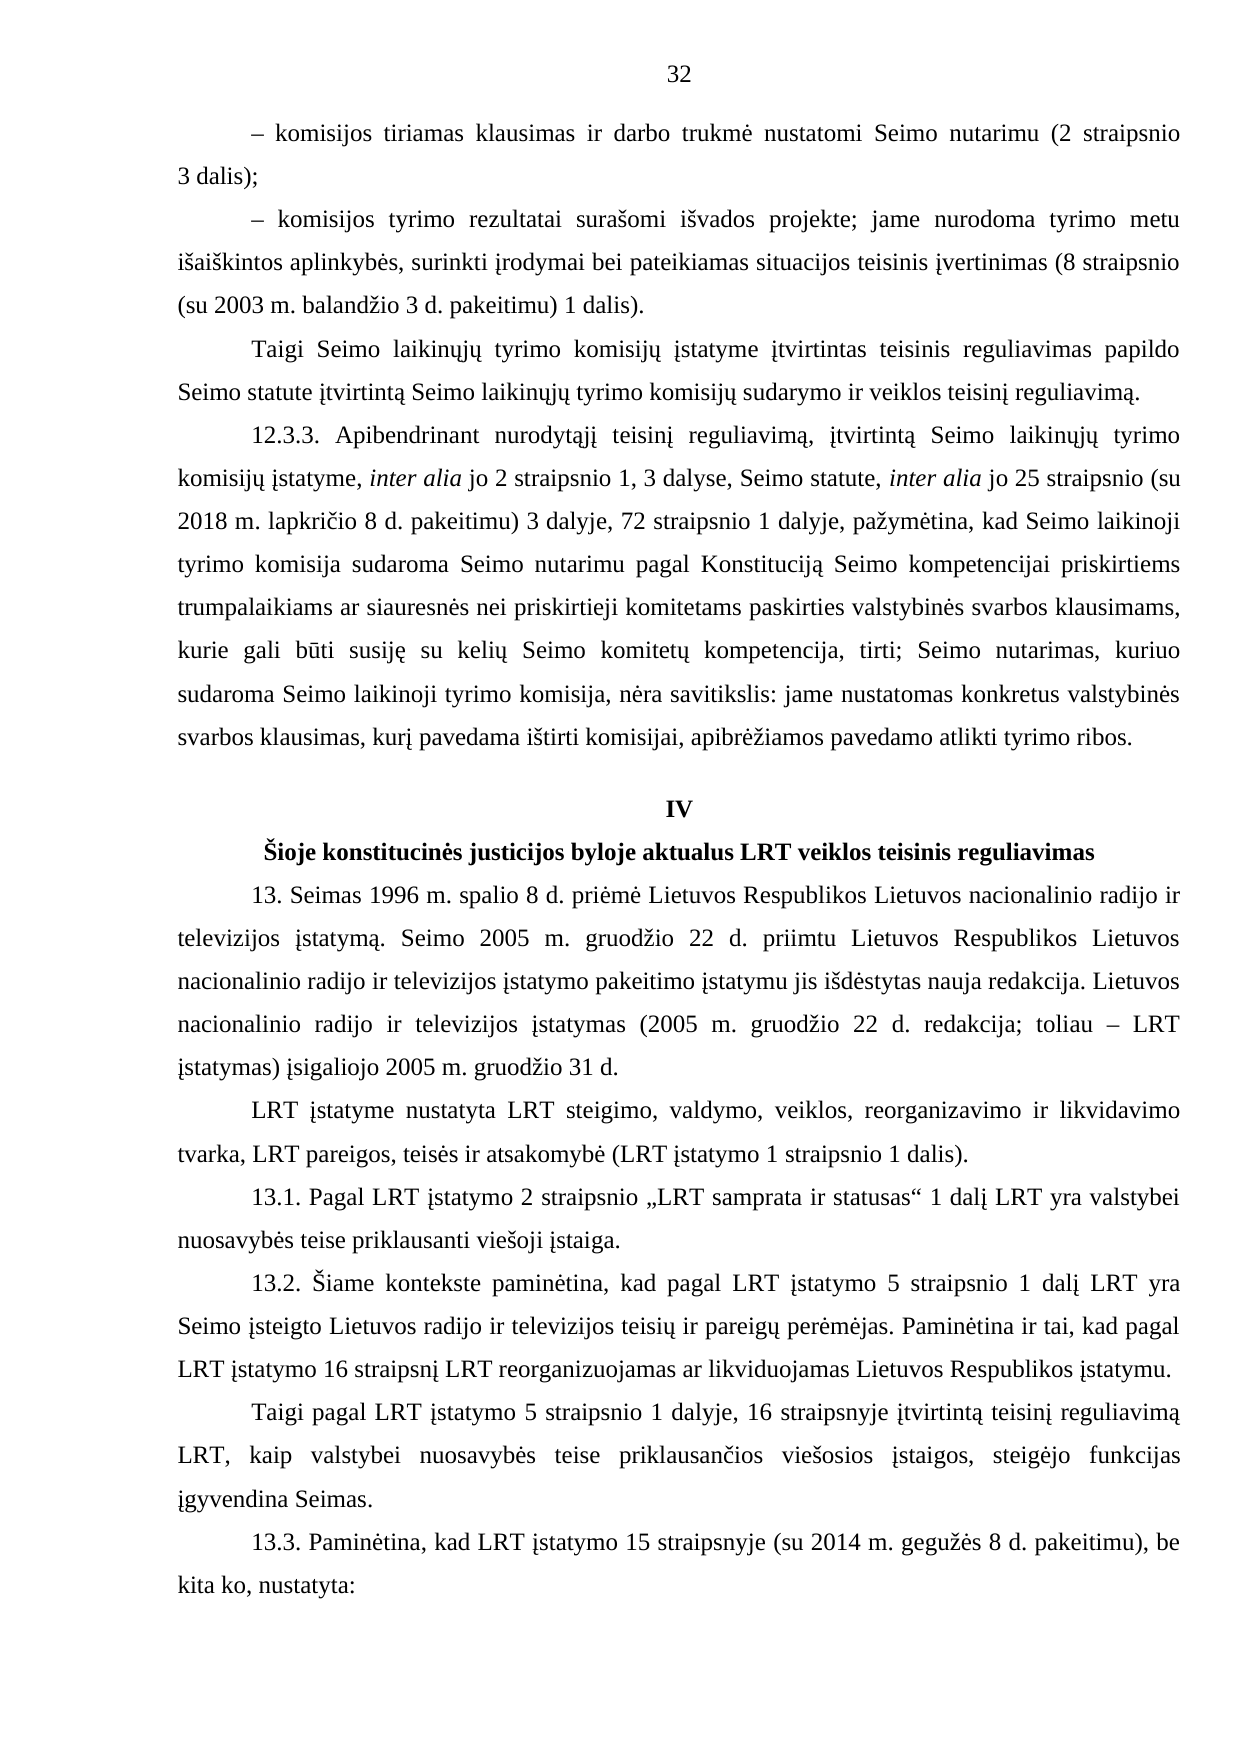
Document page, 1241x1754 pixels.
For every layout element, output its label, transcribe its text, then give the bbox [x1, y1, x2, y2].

text 13.1. Pagal LRT įstatymo 2 straipsnio „LRT samprata ir statusas“ 1 dalį LRT yra valstybei nuosavybės teise priklausanti viešoji įstaiga. [177, 1182, 1181, 1254]
text 13.2. Šiame kontekste paminėtina, kad pagal LRT įstatymo 5 straipsnio 1 dalį LRT yra Seimo įsteigto Lietuvos radijo ir televizijos teisių ir pareigų perėmėjas. Paminėtina ir tai, kad pagal LRT įstatymo 16 straipsnį LRT reorganizuojamas ar likviduojamas Lietuvos Respublikos įstatymu. [177, 1268, 1181, 1383]
text – komisijos tyrimo rezultatai surašomi išvados projekte; jame nurodoma tyrimo metu išaiškintos aplinkybės, surinkti įrodymai bei pateikiamas situacijos teisinis įvertinimas (8 straipsnio (su 2003 m. balandžio 3 d. pakeitimu) 1 dalis). [177, 204, 1181, 319]
text 12.3.3. Apibendrinant nurodytąjį teisinį reguliavimą, įtvirtintą Seimo laikinųjų tyrimo komisijų įstatyme, inter alia jo 2 straipsnio 1, 3 dalyse, Seimo statute, inter alia jo 25 straipsnio (su 2018 m. lapkričio 8 d. pakeitimu) 3 dalyje, 72 straipsnio 1 dalyje, pažymėtina, kad Seimo laikinoji tyrimo komisija sudaroma Seimo nutarimu pagal Konstituciją Seimo kompetencijai priskirtiems trumpalaikiams ar siauresnės nei priskirtieji komitetams paskirties valstybinės svarbos klausimams, kurie gali būti susiję su kelių Seimo komitetų kompetencija, tirti; Seimo nutarimas, kuriuo sudaroma Seimo laikinoji tyrimo komisija, nėra savitikslis: jame nustatomas konkretus valstybinės svarbos klausimas, kurį pavedama ištirti komisijai, apibrėžiamos pavedamo atlikti tyrimo ribos. [177, 420, 1181, 751]
text IV [177, 794, 1181, 822]
text Šioje konstitucinės justicijos byloje aktualus LRT veiklos teisinis reguliavimas [177, 837, 1181, 866]
text 13. Seimas 1996 m. spalio 8 d. priėmė Lietuvos Respublikos Lietuvos nacionalinio radijo ir televizijos įstatymą. Seimo 2005 m. gruodžio 22 d. priimtu Lietuvos Respublikos Lietuvos nacionalinio radijo ir televizijos įstatymo pakeitimo įstatymu jis išdėstytas nauja redakcija. Lietuvos nacionalinio radijo ir televizijos įstatymas (2005 m. gruodžio 22 d. redakcija; toliau – LRT įstatymas) įsigaliojo 2005 m. gruodžio 31 d. [177, 880, 1181, 1081]
text Taigi pagal LRT įstatymo 5 straipsnio 1 dalyje, 16 straipsnyje įtvirtintą teisinį reguliavimą LRT, kaip valstybei nuosavybės teise priklausančios viešosios įstaigos, steigėjo funkcijas įgyvendina Seimas. [177, 1397, 1181, 1512]
text Taigi Seimo laikinųjų tyrimo komisijų įstatyme įtvirtintas teisinis reguliavimas papildo Seimo statute įtvirtintą Seimo laikinųjų tyrimo komisijų sudarymo ir veiklos teisinį reguliavimą. [177, 334, 1181, 406]
text – komisijos tiriamas klausimas ir darbo trukmė nustatomi Seimo nutarimu (2 straipsnio 3 dalis); [177, 118, 1181, 190]
text LRT įstatyme nustatyta LRT steigimo, valdymo, veiklos, reorganizavimo ir likvidavimo tvarka, LRT pareigos, teisės ir atsakomybė (LRT įstatymo 1 straipsnio 1 dalis). [177, 1096, 1181, 1167]
text 13.3. Paminėtina, kad LRT įstatymo 15 straipsnyje (su 2014 m. gegužės 8 d. pakeitimu), be kita ko, nustatyta: [177, 1527, 1181, 1599]
